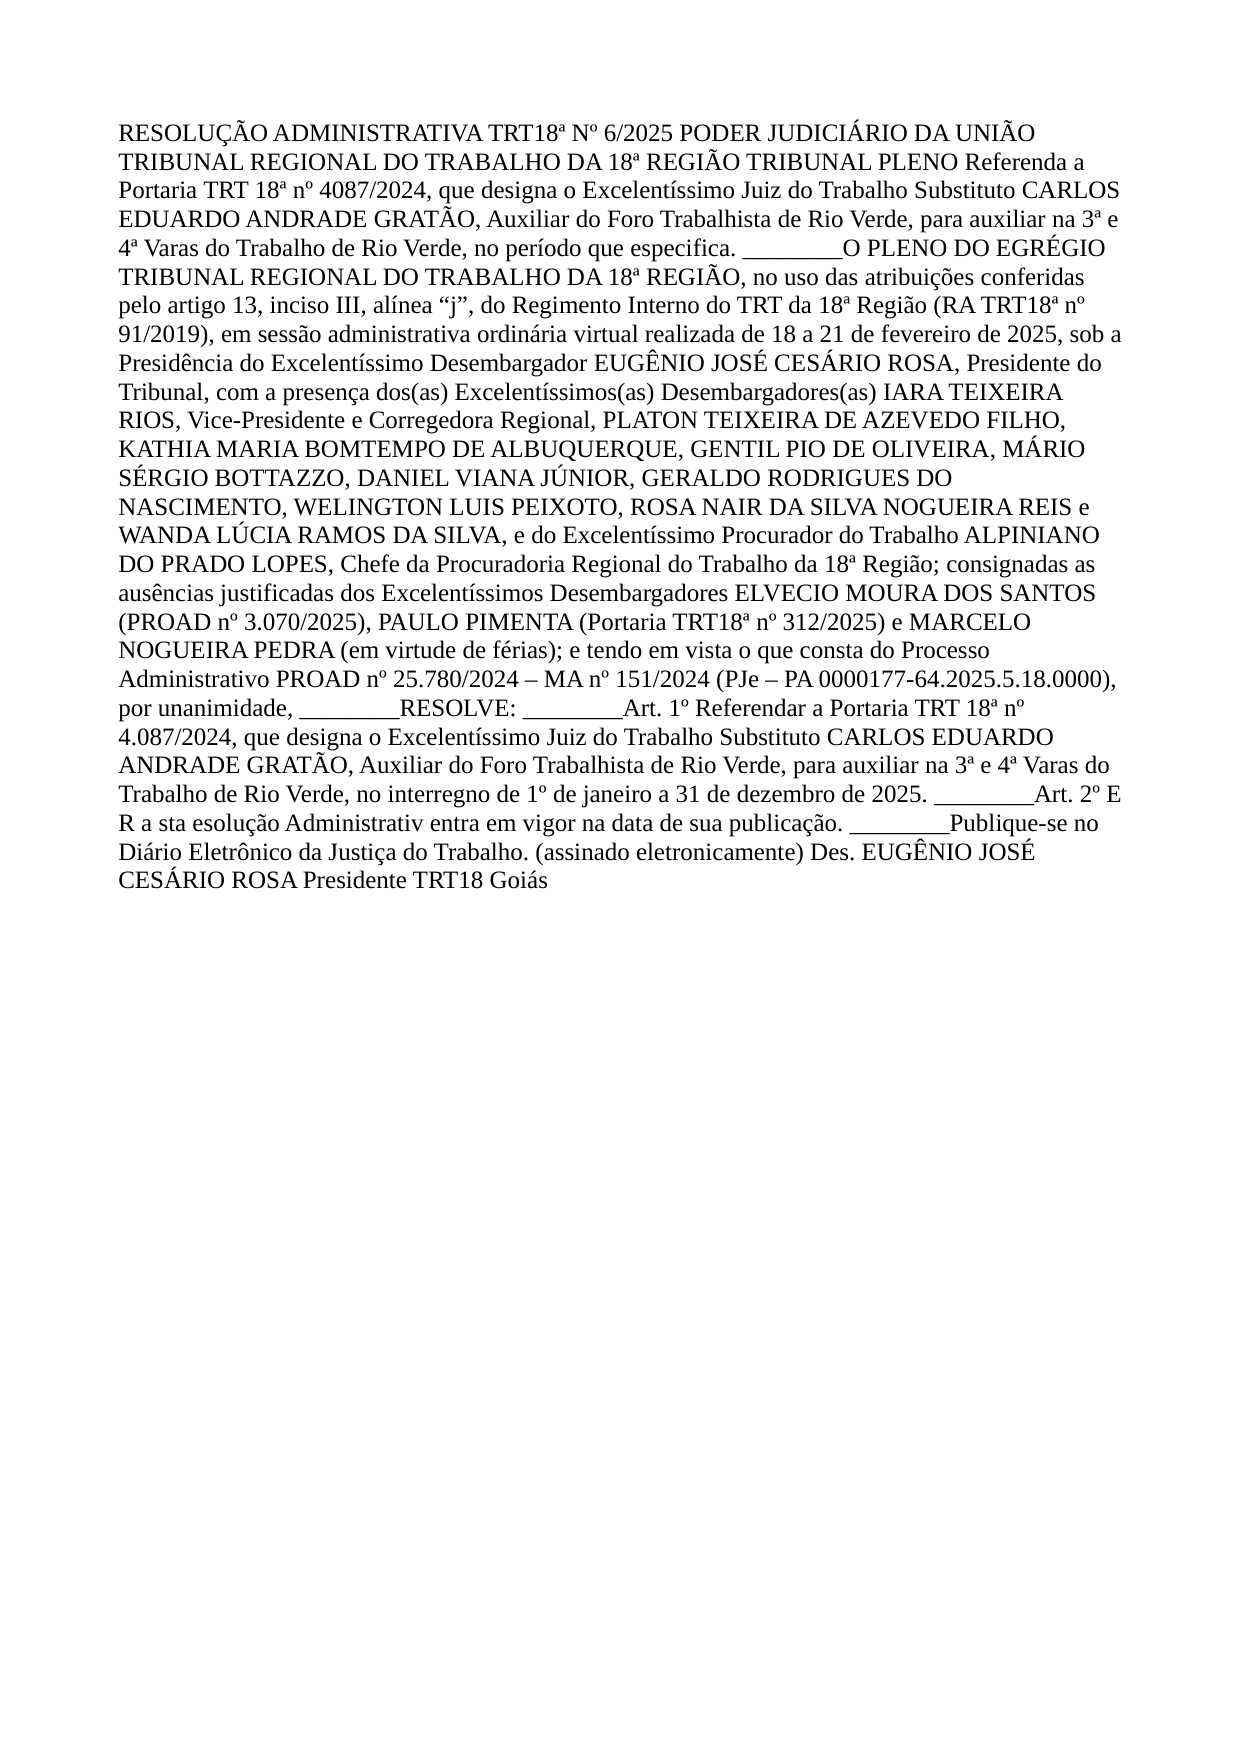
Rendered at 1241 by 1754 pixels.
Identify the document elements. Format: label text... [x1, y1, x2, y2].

text RESOLUÇÃO ADMINISTRATIVA TRT18ª Nº 6/2025 PODER JUDICIÁRIO DA UNIÃO TRIBUNAL REGIONAL DO TRABALHO DA 18ª REGIÃO TRIBUNAL PLENO Referenda a Portaria TRT 18ª nº 4087/2024, que designa o Excelentíssimo Juiz do Trabalho Substituto CARLOS EDUARDO ANDRADE GRATÃO, Auxiliar do Foro Trabalhista de Rio Verde, para auxiliar na 3ª e 4ª Varas do Trabalho de Rio Verde, no período que especifica. ________O PLENO DO EGRÉGIO TRIBUNAL REGIONAL DO TRABALHO DA 18ª REGIÃO, no uso das atribuições conferidas pelo artigo 13, inciso III, alínea “j”, do Regimento Interno do TRT da 18ª Região (RA TRT18ª nº 91/2019), em sessão administrativa ordinária virtual realizada de 18 a 21 de fevereiro de 2025, sob a Presidência do Excelentíssimo Desembargador EUGÊNIO JOSÉ CESÁRIO ROSA, Presidente do Tribunal, com a presença dos(as) Excelentíssimos(as) Desembargadores(as) IARA TEIXEIRA RIOS, Vice-Presidente e Corregedora Regional, PLATON TEIXEIRA DE AZEVEDO FILHO, KATHIA MARIA BOMTEMPO DE ALBUQUERQUE, GENTIL PIO DE OLIVEIRA, MÁRIO SÉRGIO BOTTAZZO, DANIEL VIANA JÚNIOR, GERALDO RODRIGUES DO NASCIMENTO, WELINGTON LUIS PEIXOTO, ROSA NAIR DA SILVA NOGUEIRA REIS e WANDA LÚCIA RAMOS DA SILVA, e do Excelentíssimo Procurador do Trabalho ALPINIANO DO PRADO LOPES, Chefe da Procuradoria Regional do Trabalho da 18ª Região; consignadas as ausências justificadas dos Excelentíssimos Desembargadores ELVECIO MOURA DOS SANTOS (PROAD nº 3.070/2025), PAULO PIMENTA (Portaria TRT18ª nº 312/2025) e MARCELO NOGUEIRA PEDRA (em virtude de férias); e tendo em vista o que consta do Processo Administrativo PROAD nº 25.780/2024 – MA nº 151/2024 (PJe – PA 0000177-64.2025.5.18.0000), por unanimidade, ________RESOLVE: ________Art. 1º Referendar a Portaria TRT 18ª nº 4.087/2024, que designa o Excelentíssimo Juiz do Trabalho Substituto CARLOS EDUARDO ANDRADE GRATÃO, Auxiliar do Foro Trabalhista de Rio Verde, para auxiliar na 3ª e 4ª Varas do Trabalho de Rio Verde, no interregno de 1º de janeiro a 31 de dezembro de 2025. ________Art. 2º E R a sta esolução Administrativ entra em vigor na data de sua publicação. ________Publique-se no Diário Eletrônico da Justiça do Trabalho. (assinado eletronicamente) Des. EUGÊNIO JOSÉ CESÁRIO ROSA Presidente TRT18 Goiás [118, 118, 1122, 894]
